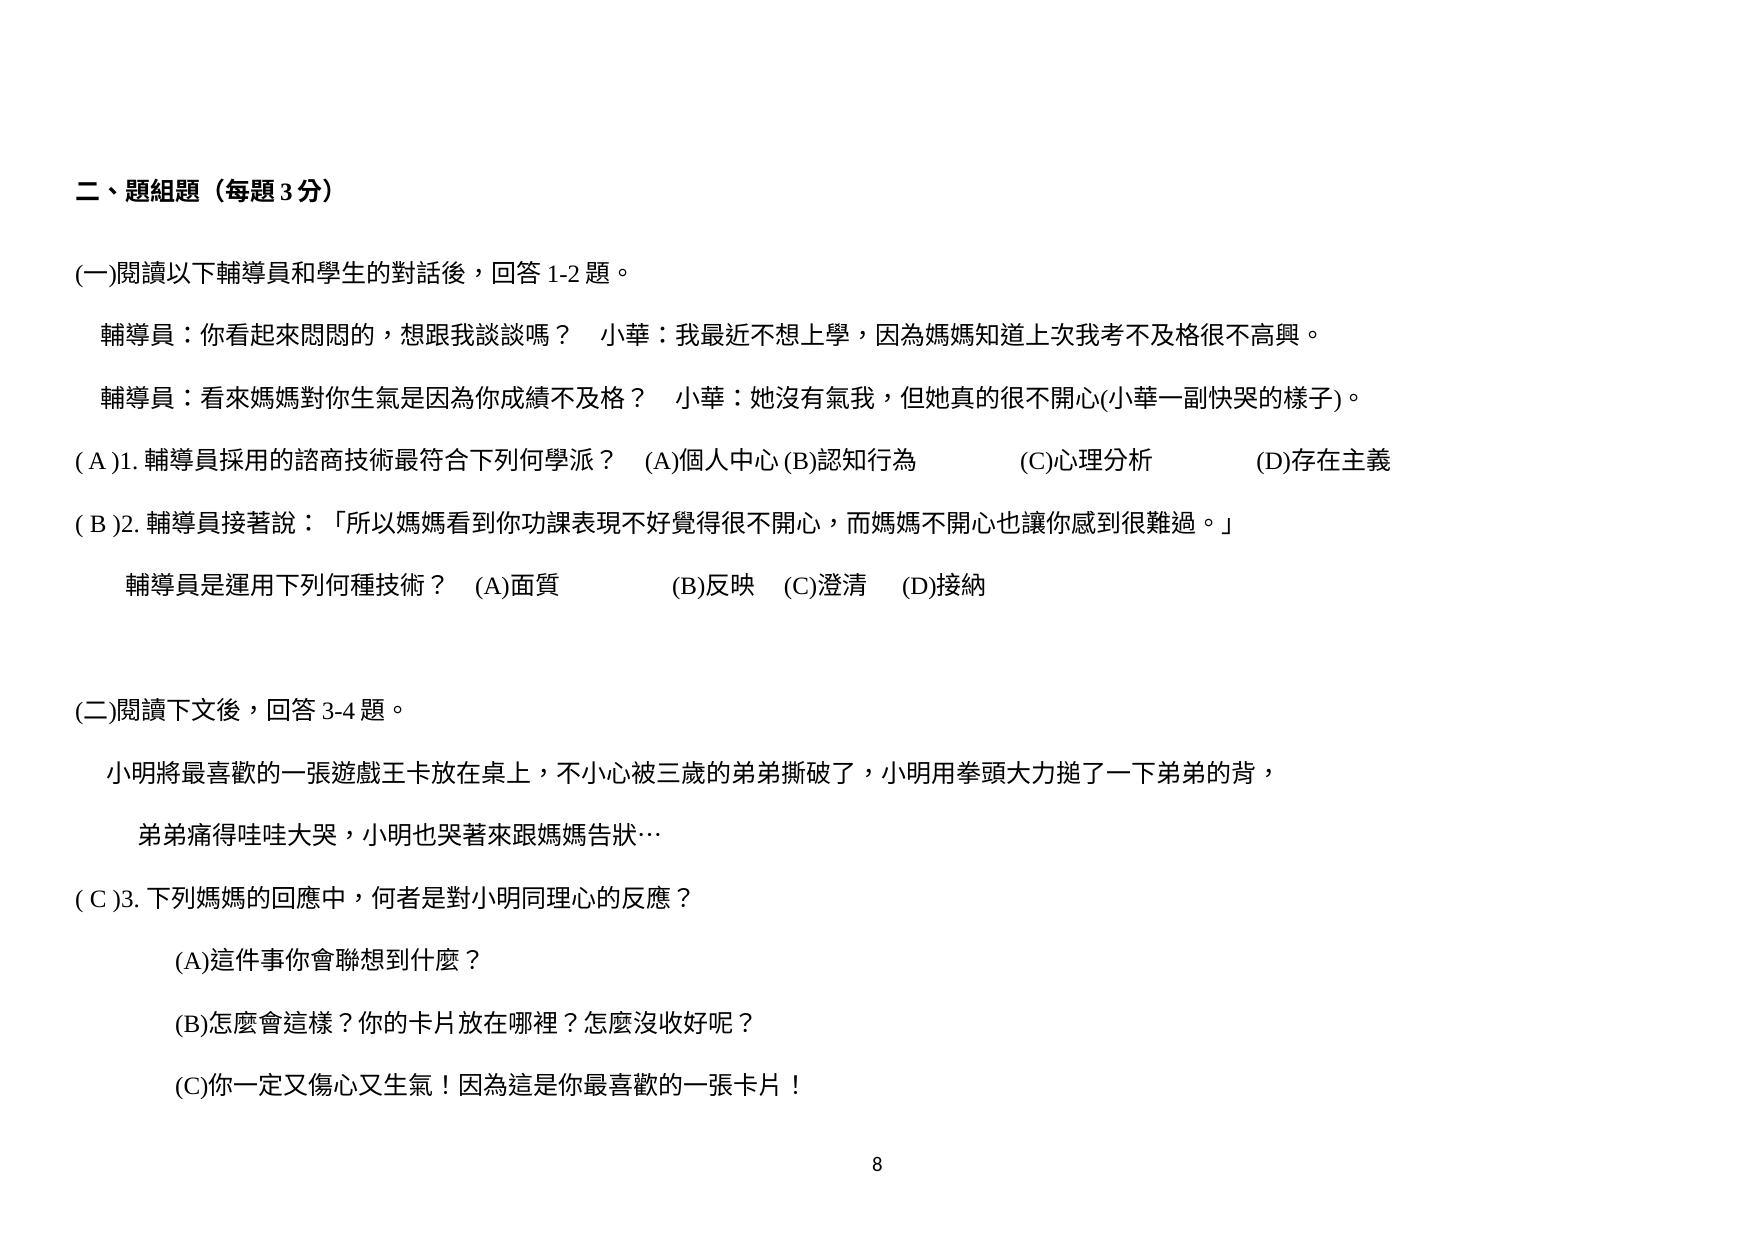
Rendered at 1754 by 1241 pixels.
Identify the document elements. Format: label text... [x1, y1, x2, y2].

text (A)這件事你會聯想到什麼？ [75, 917, 1679, 979]
text (B)怎麼會這樣？你的卡片放在哪裡？怎麼沒收好呢？ [75, 979, 1679, 1042]
text ( A )1. 輔導員採用的諮商技術最符合下列何學派？ (A)個人中心 (B)認知行為 (C)心理分析 (D)存在主義 [75, 417, 1679, 479]
text (一)閱讀以下輔導員和學生的對話後，回答1-2題。 [75, 229, 1679, 292]
text 弟弟痛得哇哇大哭，小明也哭著來跟媽媽告狀… [75, 792, 1679, 854]
text 輔導員：你看起來悶悶的，想跟我談談嗎？ 小華：我最近不想上學，因為媽媽知道上次我考不及格很不高興。 [75, 292, 1679, 354]
text 輔導員：看來媽媽對你生氣是因為你成績不及格？ 小華：她沒有氣我，但她真的很不開心(小華一副快哭的樣子)。 [75, 354, 1679, 417]
text 二、題組題（每題3分） [75, 148, 1679, 211]
text 小明將最喜歡的一張遊戲王卡放在桌上，不小心被三歲的弟弟撕破了，小明用拳頭大力搥了一下弟弟的背， [75, 729, 1679, 792]
text (二)閱讀下文後，回答3-4題。 [75, 667, 1679, 729]
text 輔導員是運用下列何種技術？ (A)面質 (B)反映 (C)澄清 (D)接納 [75, 542, 1679, 604]
text ( B )2. 輔導員接著說：「所以媽媽看到你功課表現不好覺得很不開心，而媽媽不開心也讓你感到很難過。」 [75, 479, 1679, 542]
text (C)你一定又傷心又生氣！因為這是你最喜歡的一張卡片！ [75, 1042, 1679, 1104]
text ( C )3. 下列媽媽的回應中，何者是對小明同理心的反應？ [75, 854, 1679, 917]
